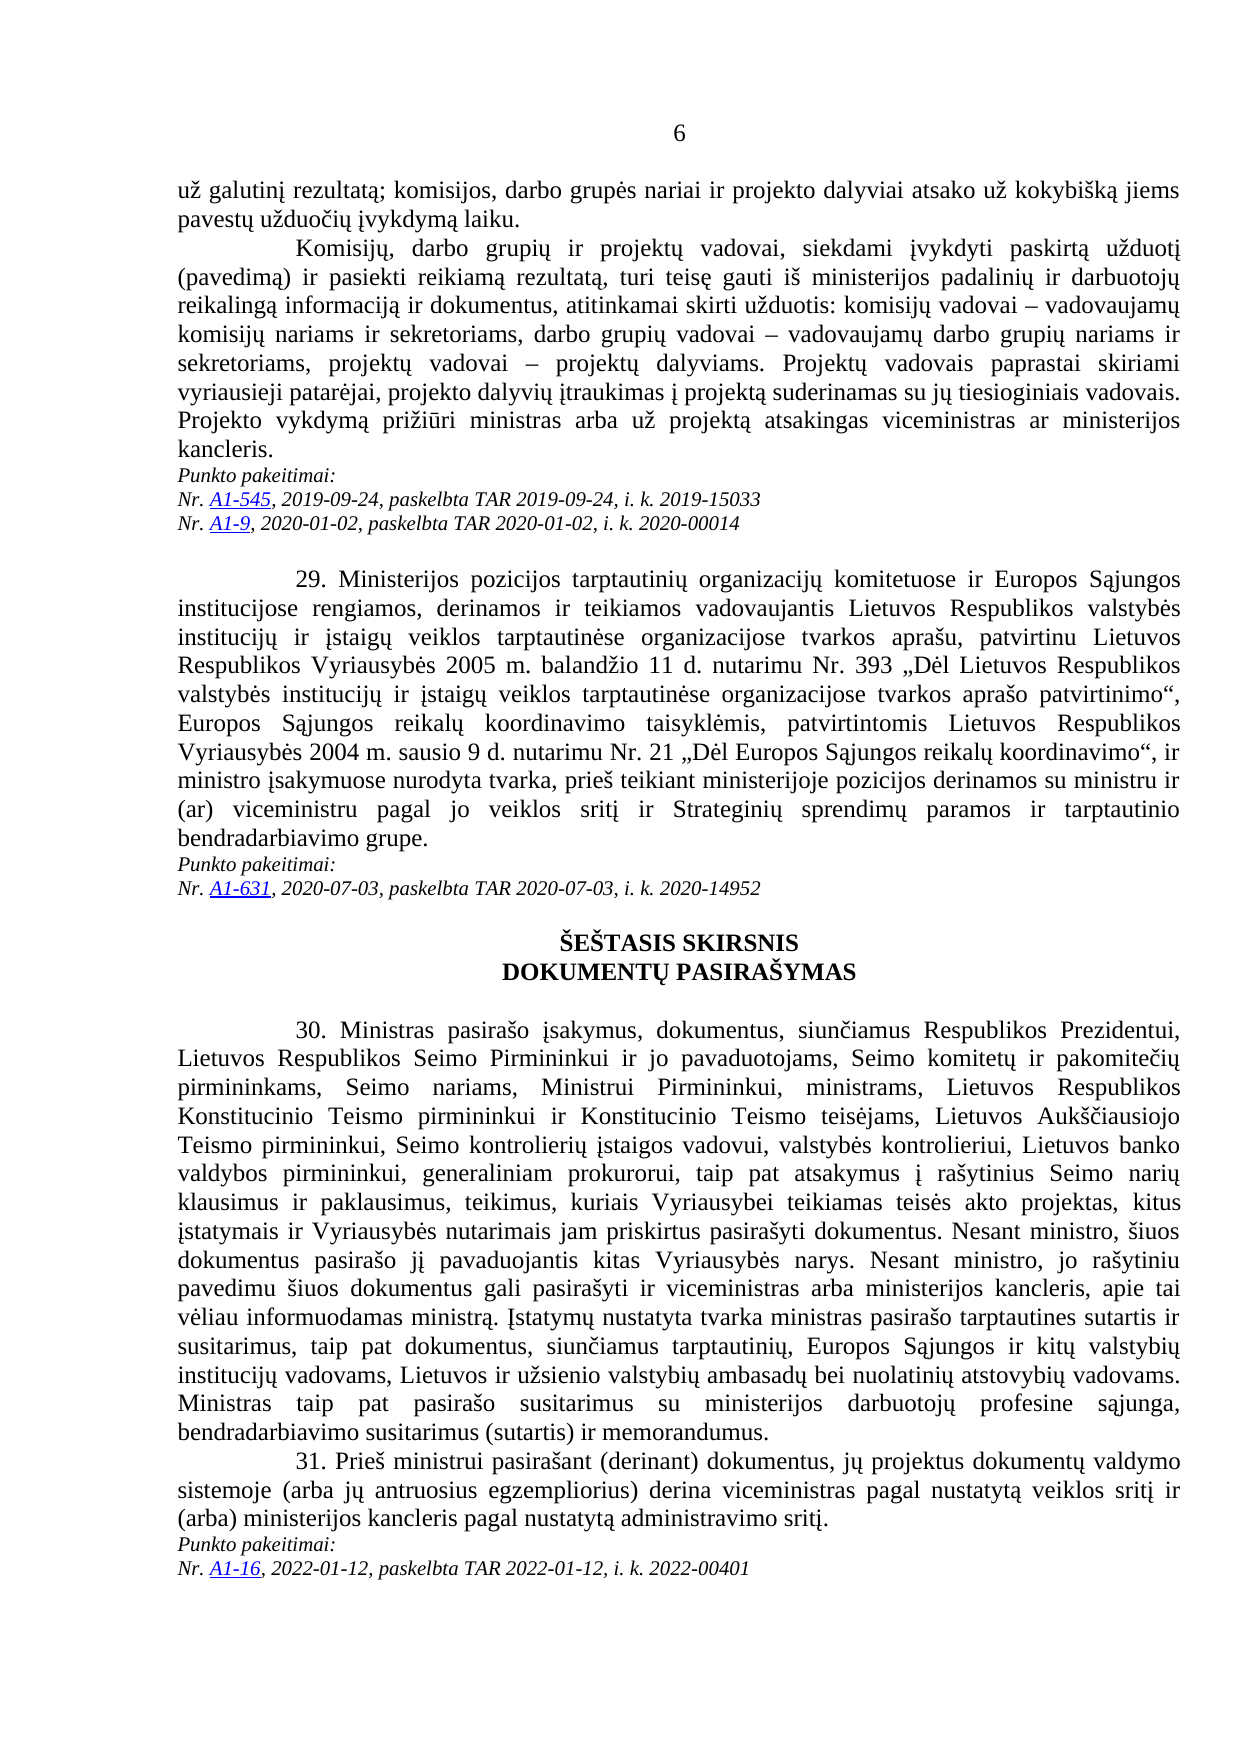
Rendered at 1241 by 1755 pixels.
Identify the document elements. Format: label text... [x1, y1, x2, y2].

text Punkto pakeitimai: [177, 852, 1181, 876]
text Nr. A1-545, 2019-09-24, paskelbta TAR 2019-09-24, i. k. 2019-15033 [177, 487, 1181, 511]
text už galutinį rezultatą; komisijos, darbo grupės nariai ir projekto dalyviai atsako už kokybišką jiems pavestų užduočių įvykdymą laiku. [177, 176, 1181, 233]
text 31. Prieš ministrui pasirašant (derinant) dokumentus, jų projektus dokumentų valdymo sistemoje (arba jų antruosius egzempliorius) derina viceministras pagal nustatytą veiklos sritį ir (arba) ministerijos kancleris pagal nustatytą administravimo sritį. [177, 1446, 1181, 1532]
text Nr. A1-631, 2020-07-03, paskelbta TAR 2020-07-03, i. k. 2020-14952 [177, 876, 1181, 900]
text ŠEŠTASIS SKIRSNIS [177, 928, 1181, 957]
text DOKUMENTŲ PASIRAŠYMAS [177, 957, 1181, 986]
text Punkto pakeitimai: [177, 1532, 1181, 1556]
text Punkto pakeitimai: [177, 463, 1181, 487]
text 29. Ministerijos pozicijos tarptautinių organizacijų komitetuose ir Europos Sąjungos institucijose rengiamos, derinamos ir teikiamos vadovaujantis Lietuvos Respublikos valstybės institucijų ir įstaigų veiklos tarptautinėse organizacijose tvarkos aprašu, patvirtinu Lietuvos Respublikos Vyriausybės 2005 m. balandžio 11 d. nutarimu Nr. 393 „Dėl Lietuvos Respublikos valstybės institucijų ir įstaigų veiklos tarptautinėse organizacijose tvarkos aprašo patvirtinimo“, Europos Sąjungos reikalų koordinavimo taisyklėmis, patvirtintomis Lietuvos Respublikos Vyriausybės 2004 m. sausio 9 d. nutarimu Nr. 21 „Dėl Europos Sąjungos reikalų koordinavimo“, ir ministro įsakymuose nurodyta tvarka, prieš teikiant ministerijoje pozicijos derinamos su ministru ir (ar) viceministru pagal jo veiklos sritį ir Strateginių sprendimų paramos ir tarptautinio bendradarbiavimo grupe. [177, 564, 1181, 852]
text Nr. A1-9, 2020-01-02, paskelbta TAR 2020-01-02, i. k. 2020-00014 [177, 511, 1181, 535]
text Komisijų, darbo grupių ir projektų vadovai, siekdami įvykdyti paskirtą užduotį (pavedimą) ir pasiekti reikiamą rezultatą, turi teisę gauti iš ministerijos padalinių ir darbuotojų reikalingą informaciją ir dokumentus, atitinkamai skirti užduotis: komisijų vadovai – vadovaujamų komisijų nariams ir sekretoriams, darbo grupių vadovai – vadovaujamų darbo grupių nariams ir sekretoriams, projektų vadovai – projektų dalyviams. Projektų vadovais paprastai skiriami vyriausieji patarėjai, projekto dalyvių įtraukimas į projektą suderinamas su jų tiesioginiais vadovais. Projekto vykdymą prižiūri ministras arba už projektą atsakingas viceministras ar ministerijos kancleris. [177, 233, 1181, 463]
text 30. Ministras pasirašo įsakymus, dokumentus, siunčiamus Respublikos Prezidentui, Lietuvos Respublikos Seimo Pirmininkui ir jo pavaduotojams, Seimo komitetų ir pakomitečių pirmininkams, Seimo nariams, Ministrui Pirmininkui, ministrams, Lietuvos Respublikos Konstitucinio Teismo pirmininkui ir Konstitucinio Teismo teisėjams, Lietuvos Aukščiausiojo Teismo pirmininkui, Seimo kontrolierių įstaigos vadovui, valstybės kontrolieriui, Lietuvos banko valdybos pirmininkui, generaliniam prokurorui, taip pat atsakymus į rašytinius Seimo narių klausimus ir paklausimus, teikimus, kuriais Vyriausybei teikiamas teisės akto projektas, kitus įstatymais ir Vyriausybės nutarimais jam priskirtus pasirašyti dokumentus. Nesant ministro, šiuos dokumentus pasirašo jį pavaduojantis kitas Vyriausybės narys. Nesant ministro, jo rašytiniu pavedimu šiuos dokumentus gali pasirašyti ir viceministras arba ministerijos kancleris, apie tai vėliau informuodamas ministrą. Įstatymų nustatyta tvarka ministras pasirašo tarptautines sutartis ir susitarimus, taip pat dokumentus, siunčiamus tarptautinių, Europos Sąjungos ir kitų valstybių institucijų vadovams, Lietuvos ir užsienio valstybių ambasadų bei nuolatinių atstovybių vadovams. Ministras taip pat pasirašo susitarimus su ministerijos darbuotojų profesine sąjunga, bendradarbiavimo susitarimus (sutartis) ir memorandumus. [177, 1015, 1181, 1446]
text Nr. A1-16, 2022-01-12, paskelbta TAR 2022-01-12, i. k. 2022-00401 [177, 1556, 1181, 1580]
